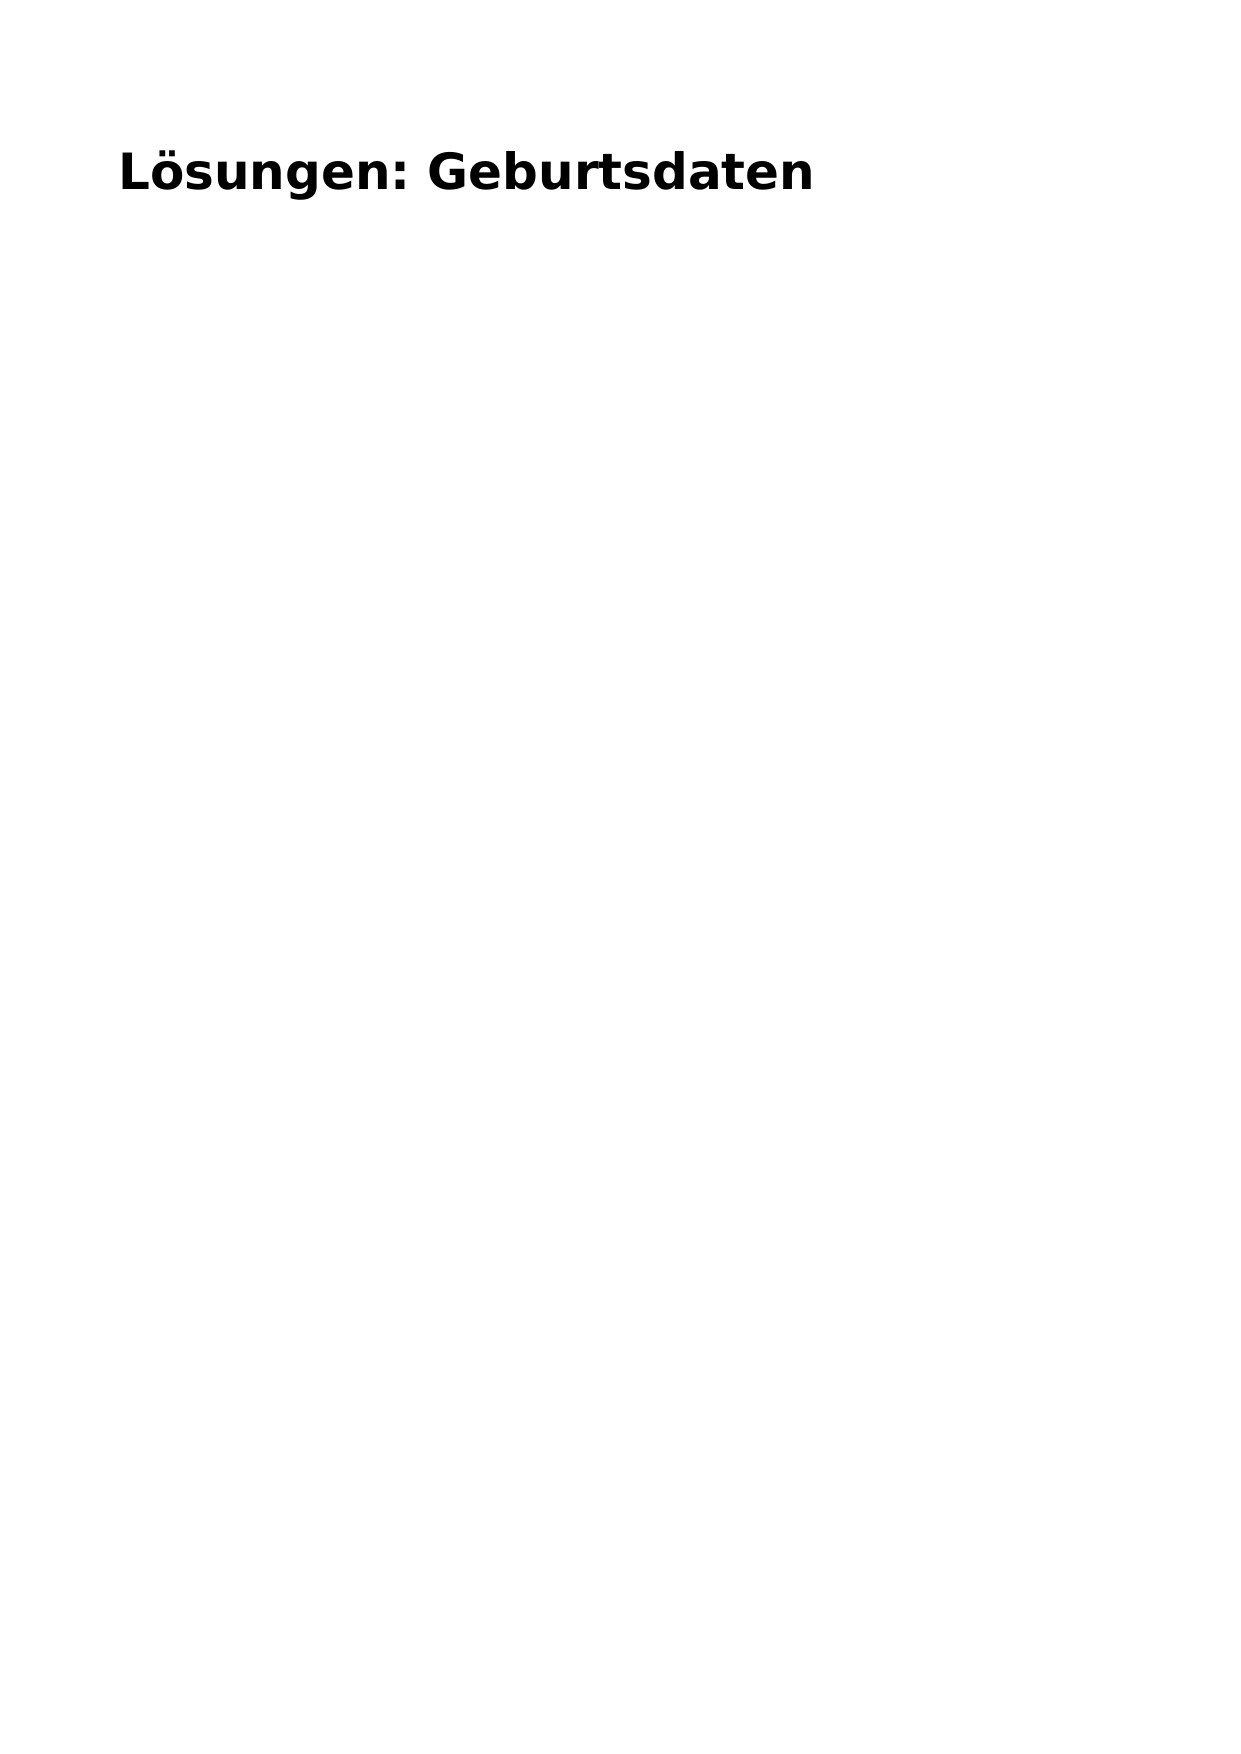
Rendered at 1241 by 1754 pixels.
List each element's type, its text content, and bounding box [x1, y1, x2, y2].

subtitle Lösungen: Geburtsdaten [118, 143, 1122, 201]
